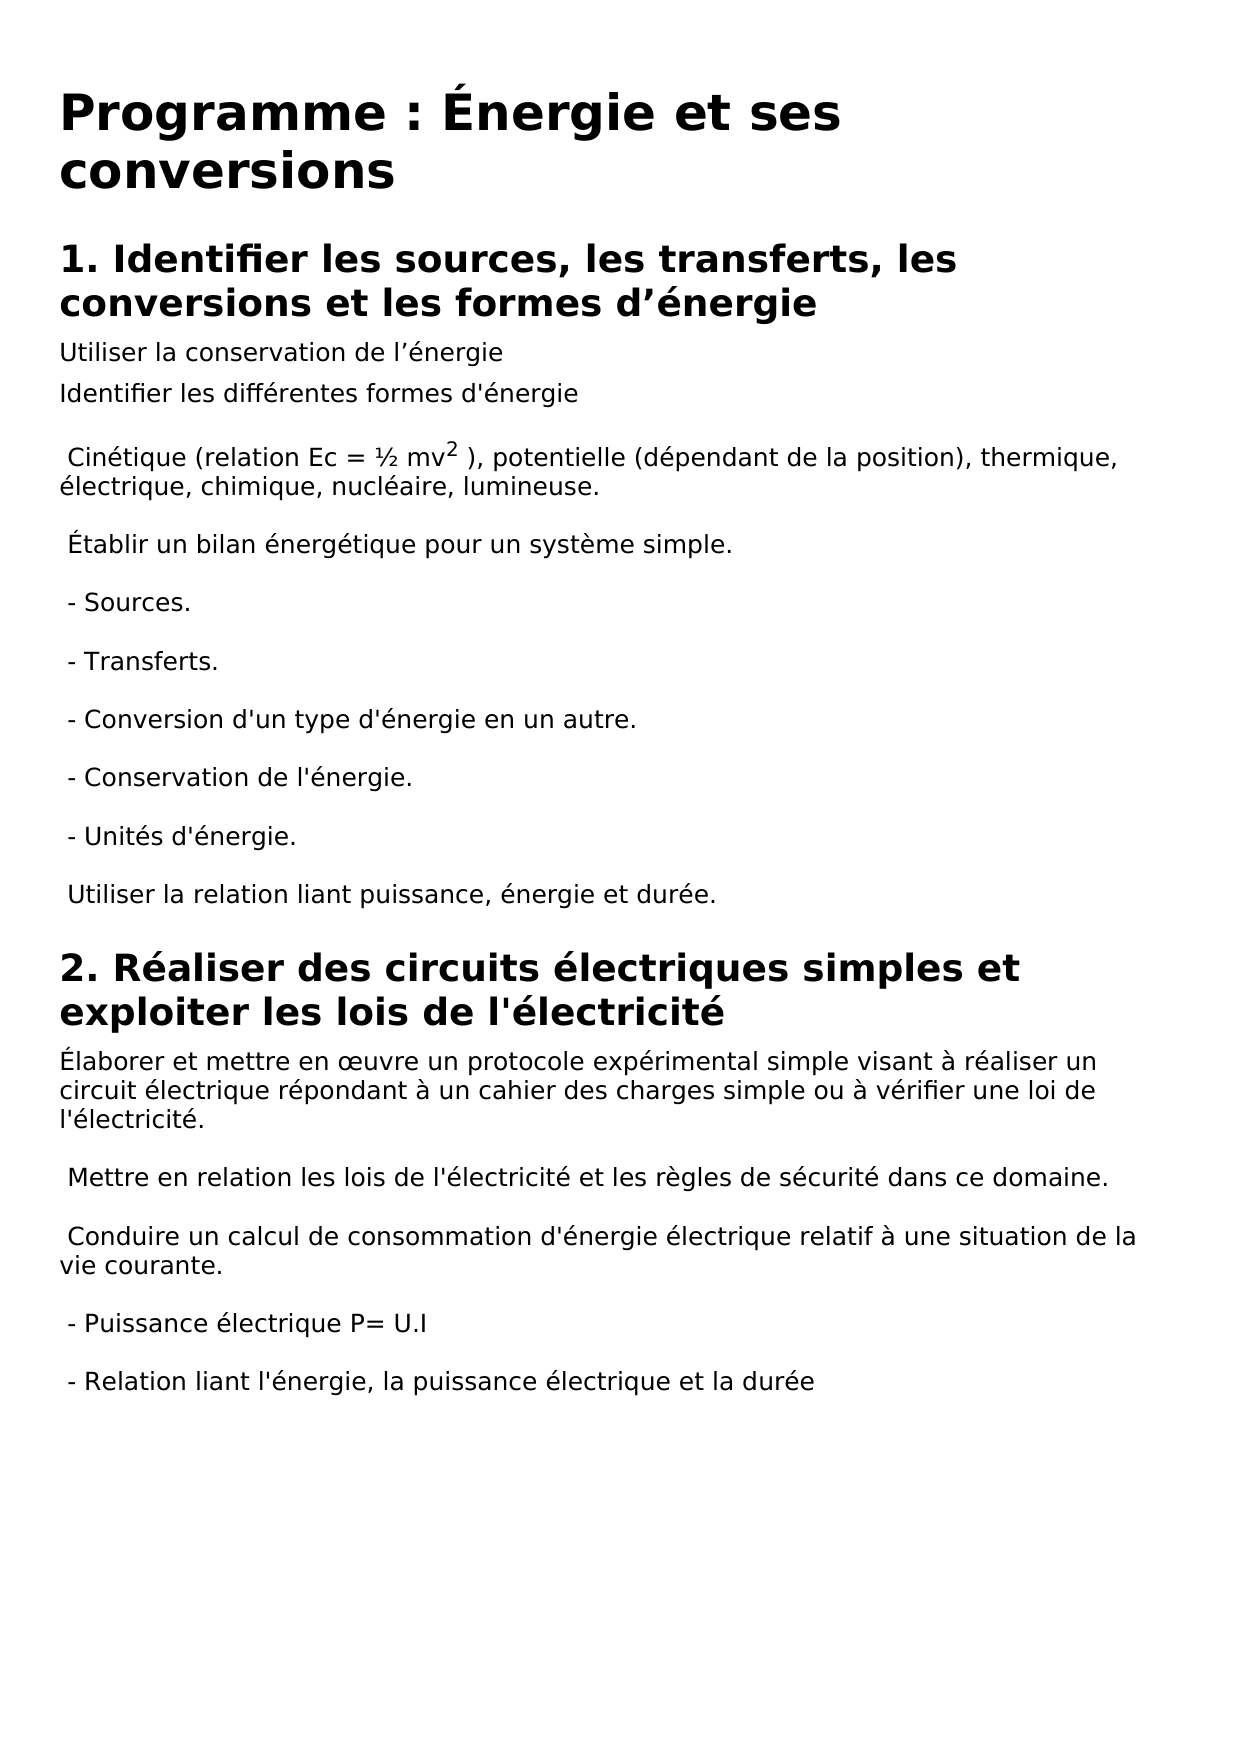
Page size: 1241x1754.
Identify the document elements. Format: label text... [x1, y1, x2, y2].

text Utiliser la conservation de l’énergie [59, 338, 1181, 367]
text Identifier les différentes formes d'énergie Cinétique (relation Ec = ½ mv2 ), potentielle (dépendant de la position), thermique, électrique, chimique, nucléaire, lumineuse. Établir un bilan énergétique pour un système simple. - Sources. - Transferts. - Conversion d'un type d'énergie en un autre. - Conservation de l'énergie. - Unités d'énergie. Utiliser la relation liant puissance, énergie et durée. [59, 379, 1181, 909]
text Élaborer et mettre en œuvre un protocole expérimental simple visant à réaliser un circuit électrique répondant à un cahier des charges simple ou à vérifier une loi de l'électricité. Mettre en relation les lois de l'électricité et les règles de sécurité dans ce domaine. Conduire un calcul de consommation d'énergie électrique relatif à une situation de la vie courante. - Puissance électrique P= U.I - Relation liant l'énergie, la puissance électrique et la durée [59, 1047, 1181, 1397]
subtitle 2. Réaliser des circuits électriques simples et exploiter les lois de l'électricité [59, 947, 1181, 1034]
subtitle Programme : Énergie et ses conversions [59, 84, 1181, 201]
subtitle 1. Identifier les sources, les transferts, les conversions et les formes d’énergie [59, 238, 1181, 325]
